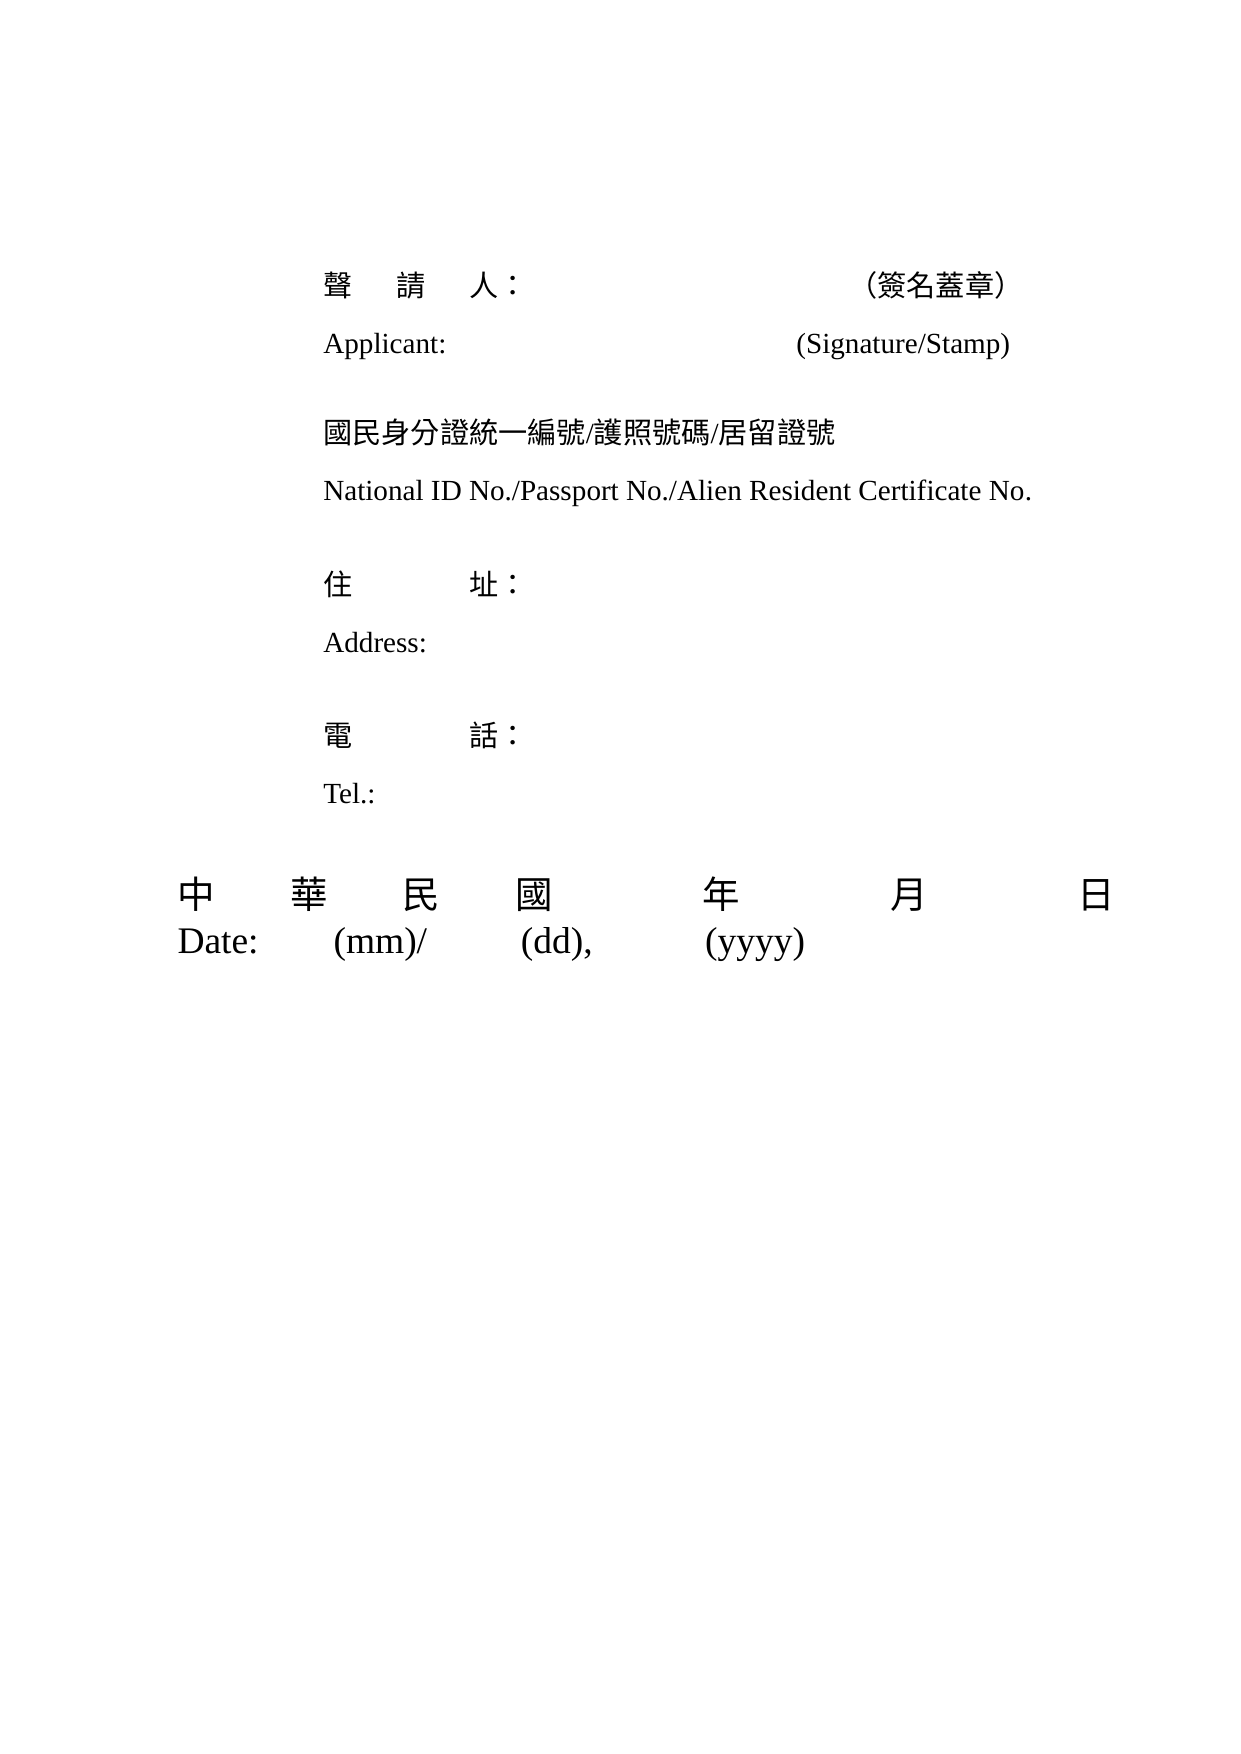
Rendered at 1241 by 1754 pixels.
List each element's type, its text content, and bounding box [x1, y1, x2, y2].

text 電 話： [177, 713, 1122, 755]
text Date: (mm)/ (dd), (yyyy) [177, 919, 1122, 962]
text 中 華 民 國 年 月 日 [177, 864, 1122, 919]
text Tel.: [177, 776, 1122, 810]
text 住 址： [177, 561, 1122, 603]
text National ID No./Passport No./Alien Resident Certificate No. [177, 473, 1122, 507]
text Applicant: (Signature/Stamp) [177, 326, 1122, 360]
text 聲 請 人： （簽名蓋章） [177, 263, 1122, 305]
text 國民身分證統一編號/護照號碼/居留證號 [177, 409, 1122, 452]
text Address: [177, 625, 1122, 658]
